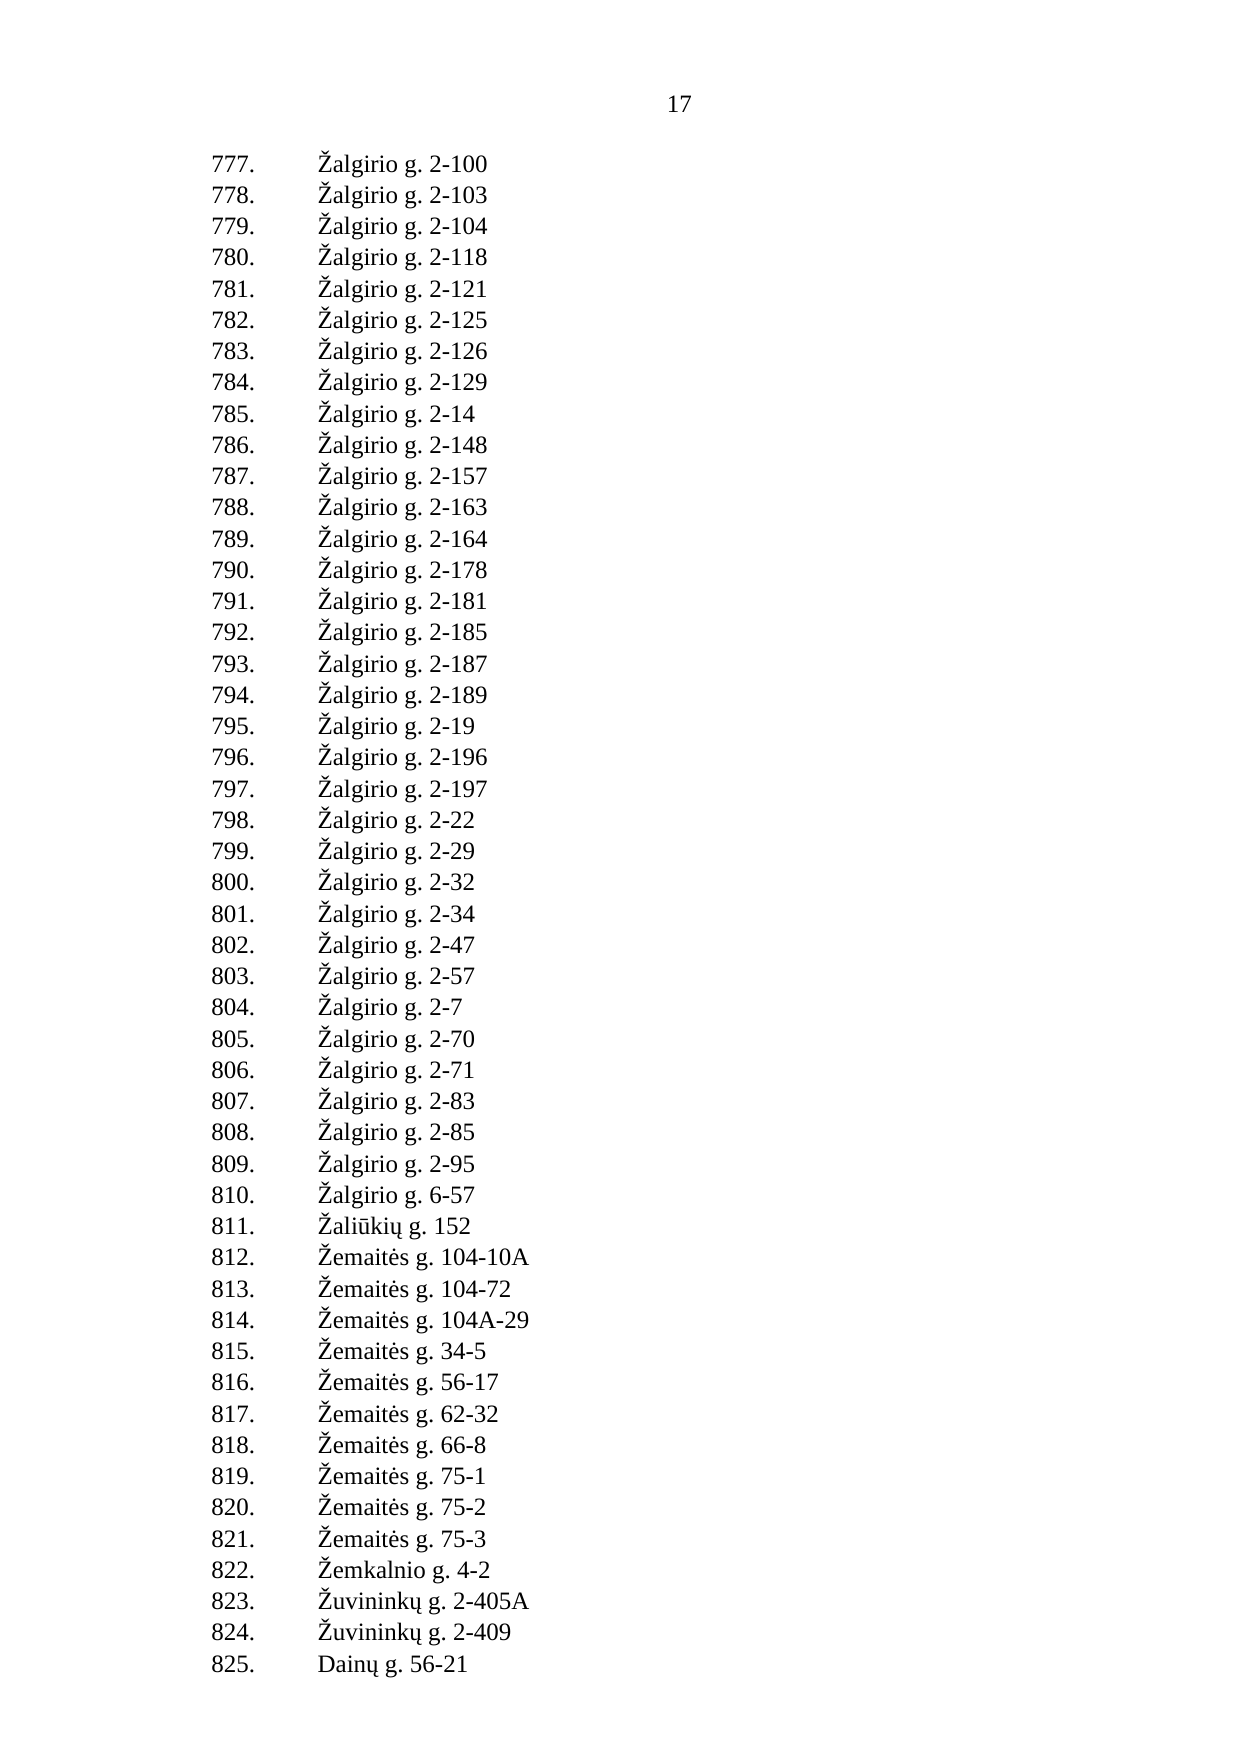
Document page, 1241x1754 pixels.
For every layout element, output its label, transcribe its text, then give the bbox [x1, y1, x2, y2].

table_cell Žalgirio g. 2-164 [306, 521, 782, 552]
table_cell Žalgirio g. 2-22 [306, 803, 782, 834]
table_cell 812. [200, 1240, 306, 1271]
table_cell Žalgirio g. 2-187 [306, 646, 782, 677]
table_cell Žalgirio g. 2-71 [306, 1053, 782, 1084]
table_cell Žalgirio g. 2-47 [306, 928, 782, 959]
table_cell 794. [200, 678, 306, 709]
table_cell 822. [200, 1553, 306, 1584]
table_cell Žemaitės g. 66-8 [306, 1428, 782, 1459]
table_cell Žalgirio g. 2-83 [306, 1084, 782, 1115]
table_cell 814. [200, 1303, 306, 1334]
table_cell 824. [200, 1615, 306, 1646]
table_cell Žalgirio g. 2-125 [306, 303, 782, 334]
table_cell Dainų g. 56-21 [306, 1646, 782, 1677]
table_cell 816. [200, 1365, 306, 1396]
table_cell 817. [200, 1396, 306, 1427]
table_cell Žalgirio g. 2-118 [306, 240, 782, 271]
table_cell 815. [200, 1334, 306, 1365]
table_cell 785. [200, 396, 306, 427]
table_cell 790. [200, 553, 306, 584]
table_cell 777. [200, 146, 306, 177]
table_cell Žalgirio g. 2-95 [306, 1146, 782, 1177]
table_cell Žemaitės g. 75-1 [306, 1459, 782, 1490]
table_cell 788. [200, 490, 306, 521]
table_cell 823. [200, 1584, 306, 1615]
table_cell 793. [200, 646, 306, 677]
table_cell Žalgirio g. 2-103 [306, 178, 782, 209]
table_cell Žemaitės g. 62-32 [306, 1396, 782, 1427]
table_cell 813. [200, 1271, 306, 1302]
table_cell 787. [200, 459, 306, 490]
table_cell 821. [200, 1521, 306, 1552]
table_cell Žalgirio g. 2-178 [306, 553, 782, 584]
table_cell Žemaitės g. 104-72 [306, 1271, 782, 1302]
table_cell Žalgirio g. 2-148 [306, 428, 782, 459]
table_cell 800. [200, 865, 306, 896]
table_cell Žalgirio g. 2-32 [306, 865, 782, 896]
table_cell Žemaitės g. 34-5 [306, 1334, 782, 1365]
table_cell 779. [200, 209, 306, 240]
table_cell 801. [200, 896, 306, 927]
table_cell 780. [200, 240, 306, 271]
table_cell Žalgirio g. 2-181 [306, 584, 782, 615]
table_cell Žalgirio g. 2-34 [306, 896, 782, 927]
table_cell 809. [200, 1146, 306, 1177]
table_cell Žalgirio g. 2-126 [306, 334, 782, 365]
table_cell 795. [200, 709, 306, 740]
table_cell 781. [200, 271, 306, 302]
table_cell 789. [200, 521, 306, 552]
table_cell Žalgirio g. 2-19 [306, 709, 782, 740]
table_cell 778. [200, 178, 306, 209]
table_cell Žalgirio g. 2-163 [306, 490, 782, 521]
table_cell Žalgirio g. 2-196 [306, 740, 782, 771]
table_cell Žemaitės g. 104-10A [306, 1240, 782, 1271]
table_cell 806. [200, 1053, 306, 1084]
table_cell Žemaitės g. 104A-29 [306, 1303, 782, 1334]
table_cell 783. [200, 334, 306, 365]
table_cell Žalgirio g. 2-29 [306, 834, 782, 865]
table_cell Žalgirio g. 2-57 [306, 959, 782, 990]
table_cell 818. [200, 1428, 306, 1459]
table_cell 811. [200, 1209, 306, 1240]
table_cell Žalgirio g. 2-7 [306, 990, 782, 1021]
table_cell 797. [200, 771, 306, 802]
table_cell Žalgirio g. 2-129 [306, 365, 782, 396]
table_cell Žalgirio g. 2-197 [306, 771, 782, 802]
table_cell Žalgirio g. 2-185 [306, 615, 782, 646]
table_cell 804. [200, 990, 306, 1021]
table_cell 802. [200, 928, 306, 959]
table_cell 803. [200, 959, 306, 990]
table_cell 819. [200, 1459, 306, 1490]
table_cell Žalgirio g. 2-70 [306, 1021, 782, 1052]
table_cell 786. [200, 428, 306, 459]
table_cell 810. [200, 1178, 306, 1209]
table_cell Žuvininkų g. 2-409 [306, 1615, 782, 1646]
table_cell 782. [200, 303, 306, 334]
table_cell Žalgirio g. 6-57 [306, 1178, 782, 1209]
table_cell Žemkalnio g. 4-2 [306, 1553, 782, 1584]
table_cell 805. [200, 1021, 306, 1052]
table_cell 825. [200, 1646, 306, 1677]
table_cell 784. [200, 365, 306, 396]
table_cell 798. [200, 803, 306, 834]
table_cell Žemaitės g. 75-2 [306, 1490, 782, 1521]
table_header [189, 146, 782, 1677]
table_cell Žalgirio g. 2-14 [306, 396, 782, 427]
table_cell 820. [200, 1490, 306, 1521]
table_header [782, 146, 1175, 1677]
table_cell Žalgirio g. 2-100 [306, 146, 782, 177]
table_cell 807. [200, 1084, 306, 1115]
table_cell Žemaitės g. 56-17 [306, 1365, 782, 1396]
table_cell Žalgirio g. 2-189 [306, 678, 782, 709]
table_cell Žalgirio g. 2-85 [306, 1115, 782, 1146]
table_cell 799. [200, 834, 306, 865]
table_cell Žalgirio g. 2-104 [306, 209, 782, 240]
table_cell Žemaitės g. 75-3 [306, 1521, 782, 1552]
table_cell 791. [200, 584, 306, 615]
table_cell Žalgirio g. 2-121 [306, 271, 782, 302]
table_cell 808. [200, 1115, 306, 1146]
table_cell Žaliūkių g. 152 [306, 1209, 782, 1240]
table_cell Žalgirio g. 2-157 [306, 459, 782, 490]
table_cell Žuvininkų g. 2-405A [306, 1584, 782, 1615]
table_cell 792. [200, 615, 306, 646]
table_cell 796. [200, 740, 306, 771]
